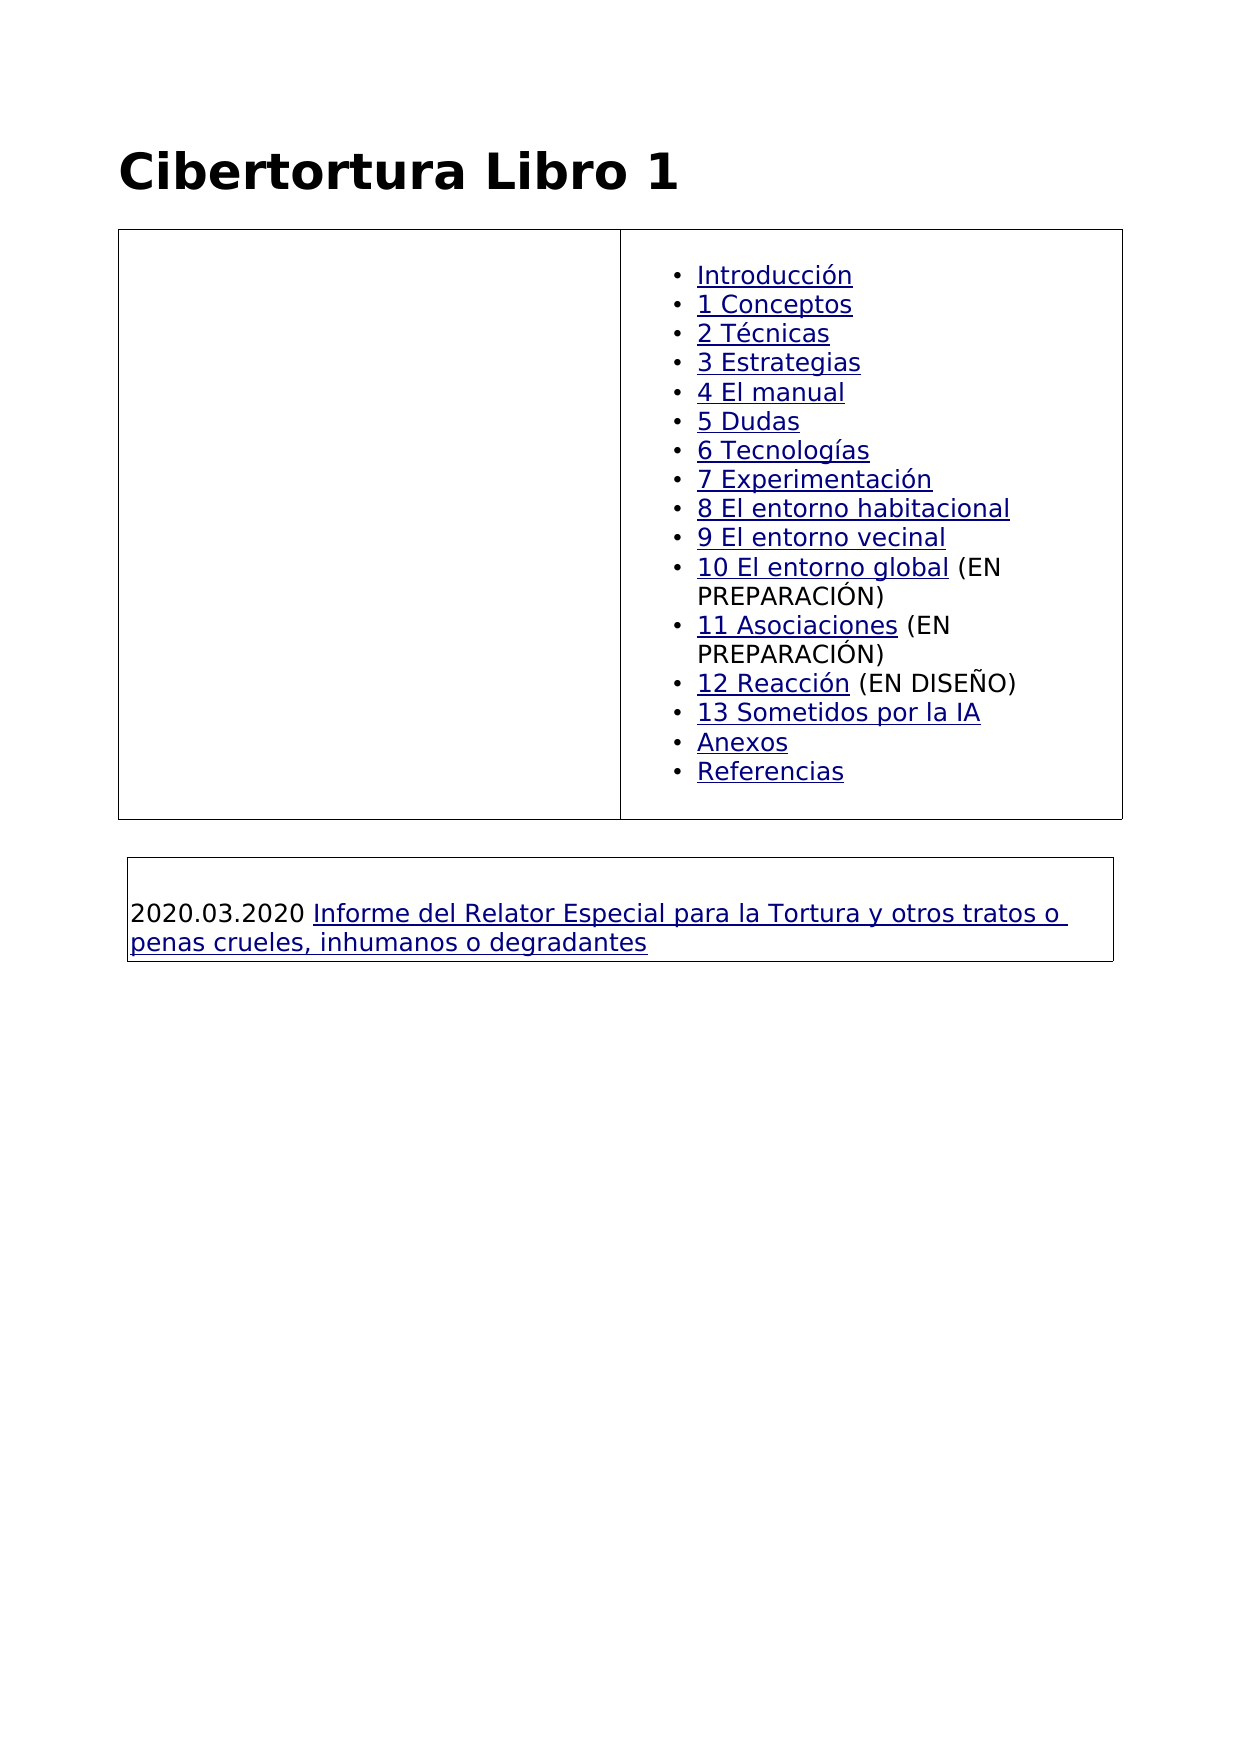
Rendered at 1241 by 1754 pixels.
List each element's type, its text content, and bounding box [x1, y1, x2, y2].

table_header Introducción 1 Conceptos 2 Técnicas 3 Estrategias 4 El manual 5 Dudas 6 Tecnologías 7 Experimentación 8 El entorno habitacional 9 El entorno vecinal 10 El entorno global (EN PREPARACIÓN) 11 Asociaciones (EN PREPARACIÓN) 12 Reacción (EN DISEÑO) 13 Sometidos por la IA Anexos Referencias [621, 230, 1122, 818]
subtitle Cibertortura Libro 1 [118, 143, 1122, 201]
table_header [119, 230, 620, 818]
table_header 2020.03.2020 Informe del Relator Especial para la Tortura y otros tratos o penas crueles, inhumanos o degradantes [128, 858, 1113, 961]
